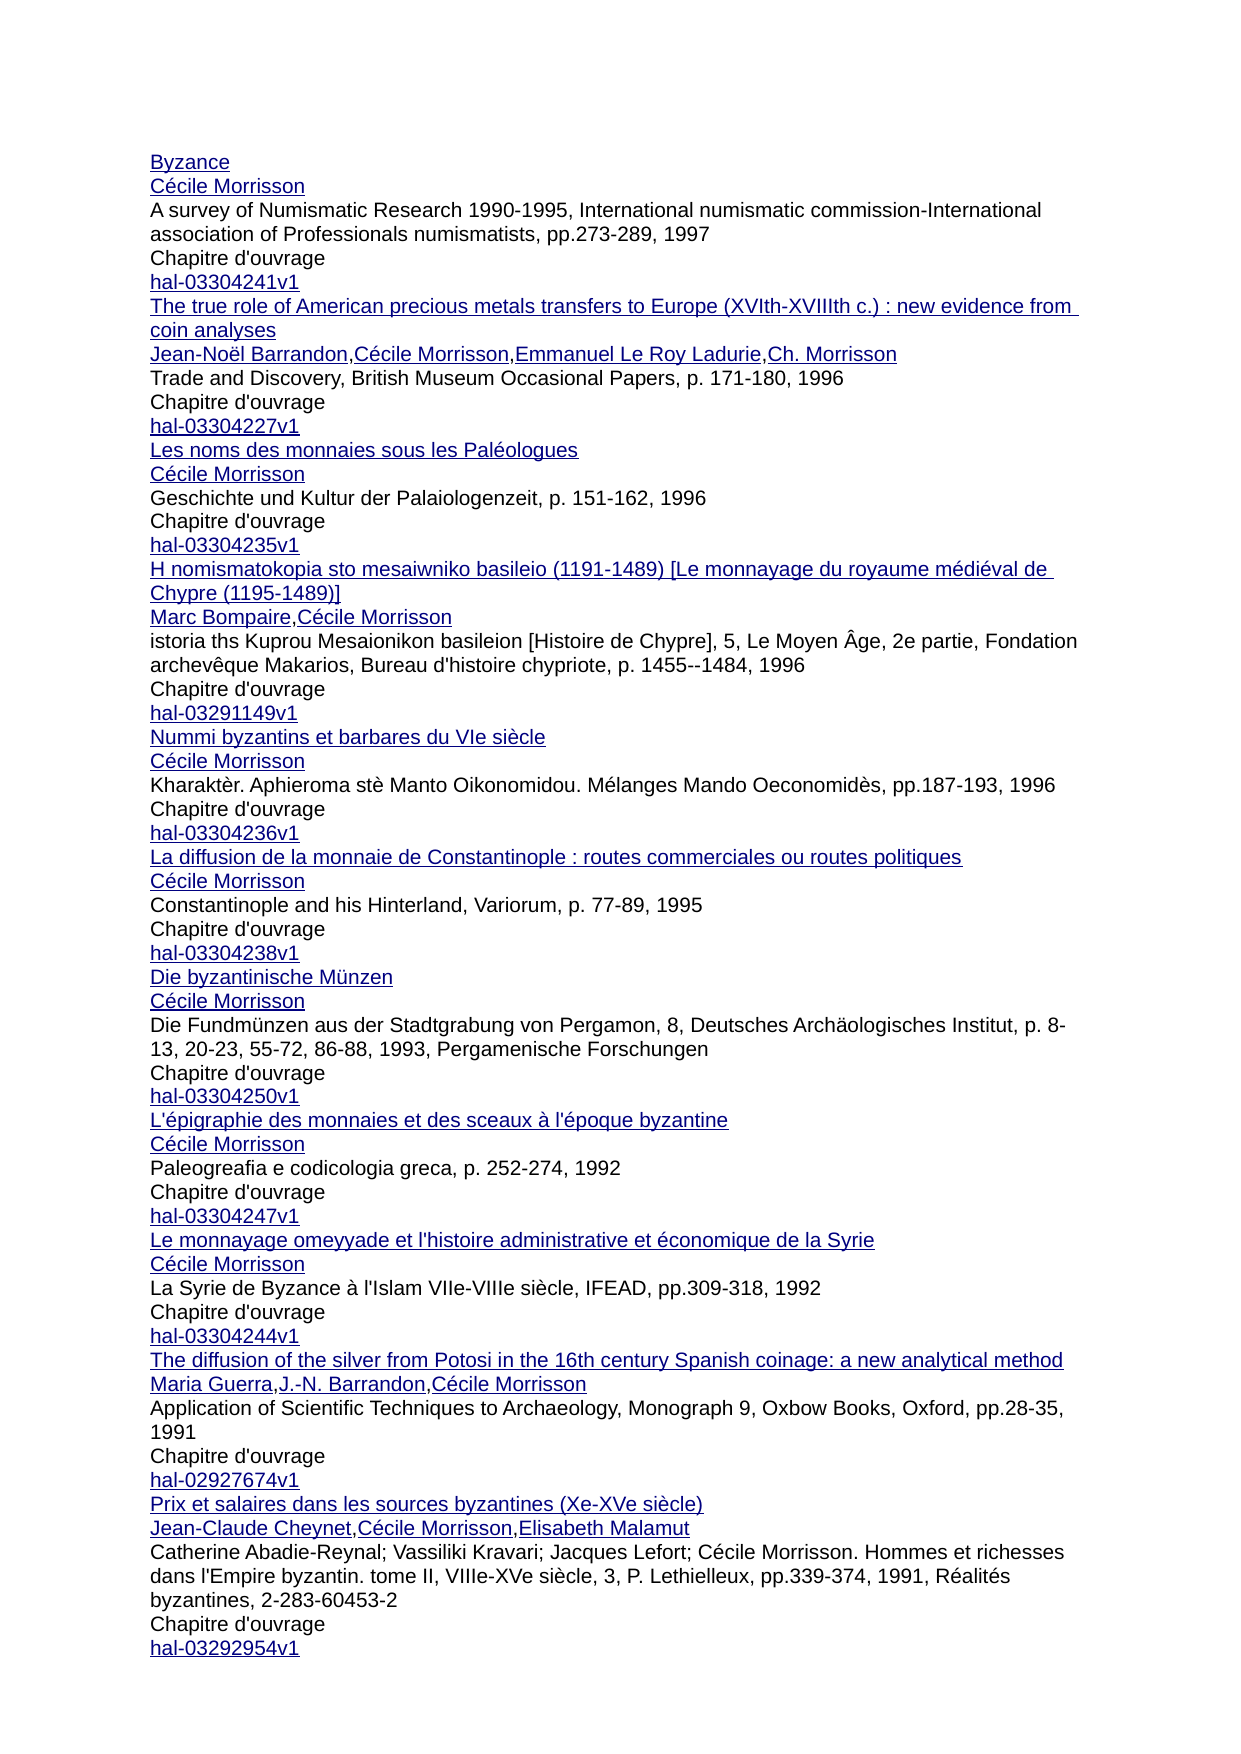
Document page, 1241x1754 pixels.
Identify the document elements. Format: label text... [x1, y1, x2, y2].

table_cell H nomismatokopia sto mesaiwniko basileio (1191-1489) [Le monnayage du royaume médiéval de Chypre (1195-1489)] Marc Bompaire,Cécile Morrisson istoria ths Kuprou Mesaionikon basileion [Histoire de Chypre], 5, Le Moyen Âge, 2e partie, Fondation archevêque Makarios, Bureau d'histoire chypriote, p. 1455--1484, 1996 Chapitre d'ouvrage hal-03291149v1 [150, 557, 1090, 725]
table_cell Nummi byzantins et barbares du VIe siècle Cécile Morrisson Kharaktèr. Aphieroma stè Manto Oikonomidou. Mélanges Mando Oeconomidès, pp.187-193, 1996 Chapitre d'ouvrage hal-03304236v1 [150, 725, 1090, 845]
table_cell Die byzantinische Münzen Cécile Morrisson Die Fundmünzen aus der Stadtgrabung von Pergamon, 8, Deutsches Archäologisches Institut, p. 8-13, 20-23, 55-72, 86-88, 1993, Pergamenische Forschungen Chapitre d'ouvrage hal-03304250v1 [150, 965, 1090, 1108]
table_cell Byzance Cécile Morrisson A survey of Numismatic Research 1990-1995, International numismatic commission-International association of Professionals numismatists, pp.273-289, 1997 Chapitre d'ouvrage hal-03304241v1 [150, 150, 1090, 294]
table_cell The diffusion of the silver from Potosi in the 16th century Spanish coinage: a new analytical method Maria Guerra,J.-N. Barrandon,Cécile Morrisson Application of Scientific Techniques to Archaeology, Monograph 9, Oxbow Books, Oxford, pp.28-35, 1991 Chapitre d'ouvrage hal-02927674v1 [150, 1348, 1090, 1492]
table_cell Prix et salaires dans les sources byzantines (Xe-XVe siècle) Jean-Claude Cheynet,Cécile Morrisson,Elisabeth Malamut Catherine Abadie-Reynal; Vassiliki Kravari; Jacques Lefort; Cécile Morrisson. Hommes et richesses dans l'Empire byzantin. tome II, VIIIe-XVe siècle, 3, P. Lethielleux, pp.339-374, 1991, Réalités byzantines, 2-283-60453-2 Chapitre d'ouvrage hal-03292954v1 [150, 1492, 1090, 1659]
table_cell Le monnayage omeyyade et l'histoire administrative et économique de la Syrie Cécile Morrisson La Syrie de Byzance à l'Islam VIIe-VIIIe siècle, IFEAD, pp.309-318, 1992 Chapitre d'ouvrage hal-03304244v1 [150, 1228, 1090, 1348]
table_cell La diffusion de la monnaie de Constantinople : routes commerciales ou routes politiques Cécile Morrisson Constantinople and his Hinterland, Variorum, p. 77-89, 1995 Chapitre d'ouvrage hal-03304238v1 [150, 845, 1090, 964]
table_cell The true role of American precious metals transfers to Europe (XVIth-XVIIIth c.) : new evidence from coin analyses Jean-Noël Barrandon,Cécile Morrisson,Emmanuel Le Roy Ladurie,Ch. Morrisson Trade and Discovery, British Museum Occasional Papers, p. 171-180, 1996 Chapitre d'ouvrage hal-03304227v1 [150, 294, 1090, 437]
table_cell L'épigraphie des monnaies et des sceaux à l'époque byzantine Cécile Morrisson Paleogreafia e codicologia greca, p. 252-274, 1992 Chapitre d'ouvrage hal-03304247v1 [150, 1108, 1090, 1228]
table_cell Les noms des monnaies sous les Paléologues Cécile Morrisson Geschichte und Kultur der Palaiologenzeit, p. 151-162, 1996 Chapitre d'ouvrage hal-03304235v1 [150, 438, 1090, 557]
